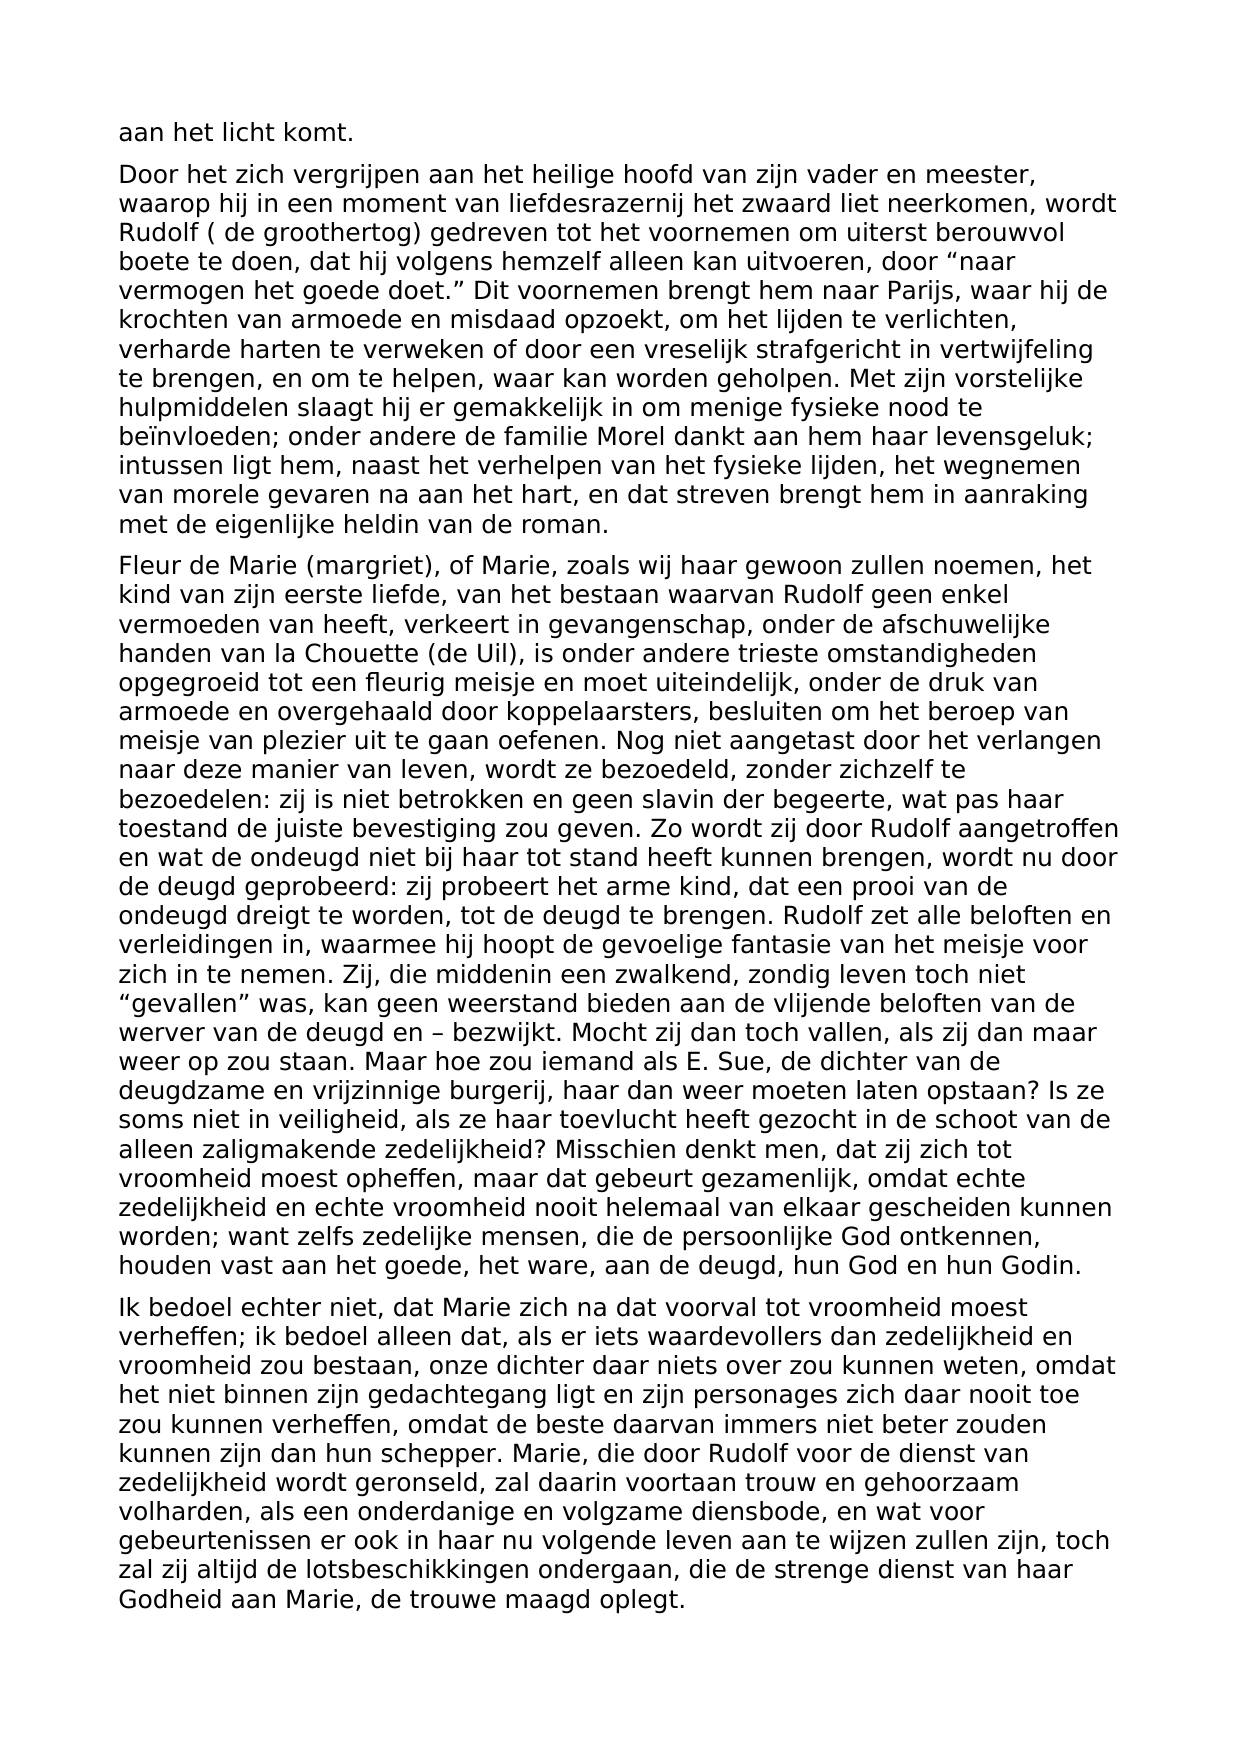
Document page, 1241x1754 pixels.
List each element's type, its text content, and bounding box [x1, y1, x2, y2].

text Fleur de Marie (margriet), of Marie, zoals wij haar gewoon zullen noemen, het kind van zijn eerste liefde, van het bestaan waarvan Rudolf geen enkel vermoeden van heeft, verkeert in gevangenschap, onder de afschuwelijke handen van la Chouette (de Uil), is onder andere trieste omstandigheden opgegroeid tot een fleurig meisje en moet uiteindelijk, onder de druk van armoede en overgehaald door koppelaarsters, besluiten om het beroep van meisje van plezier uit te gaan oefenen. Nog niet aangetast door het verlangen naar deze manier van leven, wordt ze bezoedeld, zonder zichzelf te bezoedelen: zij is niet betrokken en geen slavin der begeerte, wat pas haar toestand de juiste bevestiging zou geven. Zo wordt zij door Rudolf aangetroffen en wat de ondeugd niet bij haar tot stand heeft kunnen brengen, wordt nu door de deugd geprobeerd: zij probeert het arme kind, dat een prooi van de ondeugd dreigt te worden, tot de deugd te brengen. Rudolf zet alle beloften en verleidingen in, waarmee hij hoopt de gevoelige fantasie van het meisje voor zich in te nemen. Zij, die middenin een zwalkend, zondig leven toch niet “gevallen” was, kan geen weerstand bieden aan de vlijende beloften van de werver van de deugd en – bezwijkt. Mocht zij dan toch vallen, als zij dan maar weer op zou staan. Maar hoe zou iemand als E. Sue, de dichter van de deugdzame en vrijzinnige burgerij, haar dan weer moeten laten opstaan? Is ze soms niet in veiligheid, als ze haar toevlucht heeft gezocht in de schoot van de alleen zaligmakende zedelijkheid? Misschien denkt men, dat zij zich tot vroomheid moest opheffen, maar dat gebeurt gezamenlijk, omdat echte zedelijkheid en echte vroomheid nooit helemaal van elkaar gescheiden kunnen worden; want zelfs zedelijke mensen, die de persoonlijke God ontkennen, houden vast aan het goede, het ware, aan de deugd, hun God en hun Godin. [118, 551, 1122, 1281]
text Door het zich vergrijpen aan het heilige hoofd van zijn vader en meester, waarop hij in een moment van liefdesrazernij het zwaard liet neerkomen, wordt Rudolf ( de groothertog) gedreven tot het voornemen om uiterst berouwvol boete te doen, dat hij volgens hemzelf alleen kan uitvoeren, door “naar vermogen het goede doet.” Dit voornemen brengt hem naar Parijs, waar hij de krochten van armoede en misdaad opzoekt, om het lijden te verlichten, verharde harten te verweken of door een vreselijk strafgericht in vertwijfeling te brengen, en om te helpen, waar kan worden geholpen. Met zijn vorstelijke hulpmiddelen slaagt hij er gemakkelijk in om menige fysieke nood te beïnvloeden; onder andere de familie Morel dankt aan hem haar levensgeluk; intussen ligt hem, naast het verhelpen van het fysieke lijden, het wegnemen van morele gevaren na aan het hart, en dat streven brengt hem in aanraking met de eigenlijke heldin van de roman. [118, 160, 1122, 539]
text aan het licht komt. [118, 118, 1122, 147]
text Ik bedoel echter niet, dat Marie zich na dat voorval tot vroomheid moest verheffen; ik bedoel alleen dat, als er iets waardevollers dan zedelijkheid en vroomheid zou bestaan, onze dichter daar niets over zou kunnen weten, omdat het niet binnen zijn gedachtegang ligt en zijn personages zich daar nooit toe zou kunnen verheffen, omdat de beste daarvan immers niet beter zouden kunnen zijn dan hun schepper. Marie, die door Rudolf voor de dienst van zedelijkheid wordt geronseld, zal daarin voortaan trouw en gehoorzaam volharden, als een onderdanige en volgzame diensbode, en wat voor gebeurtenissen er ook in haar nu volgende leven aan te wijzen zullen zijn, toch zal zij altijd de lotsbeschikkingen ondergaan, die de strenge dienst van haar Godheid aan Marie, de trouwe maagd oplegt. [118, 1293, 1122, 1614]
